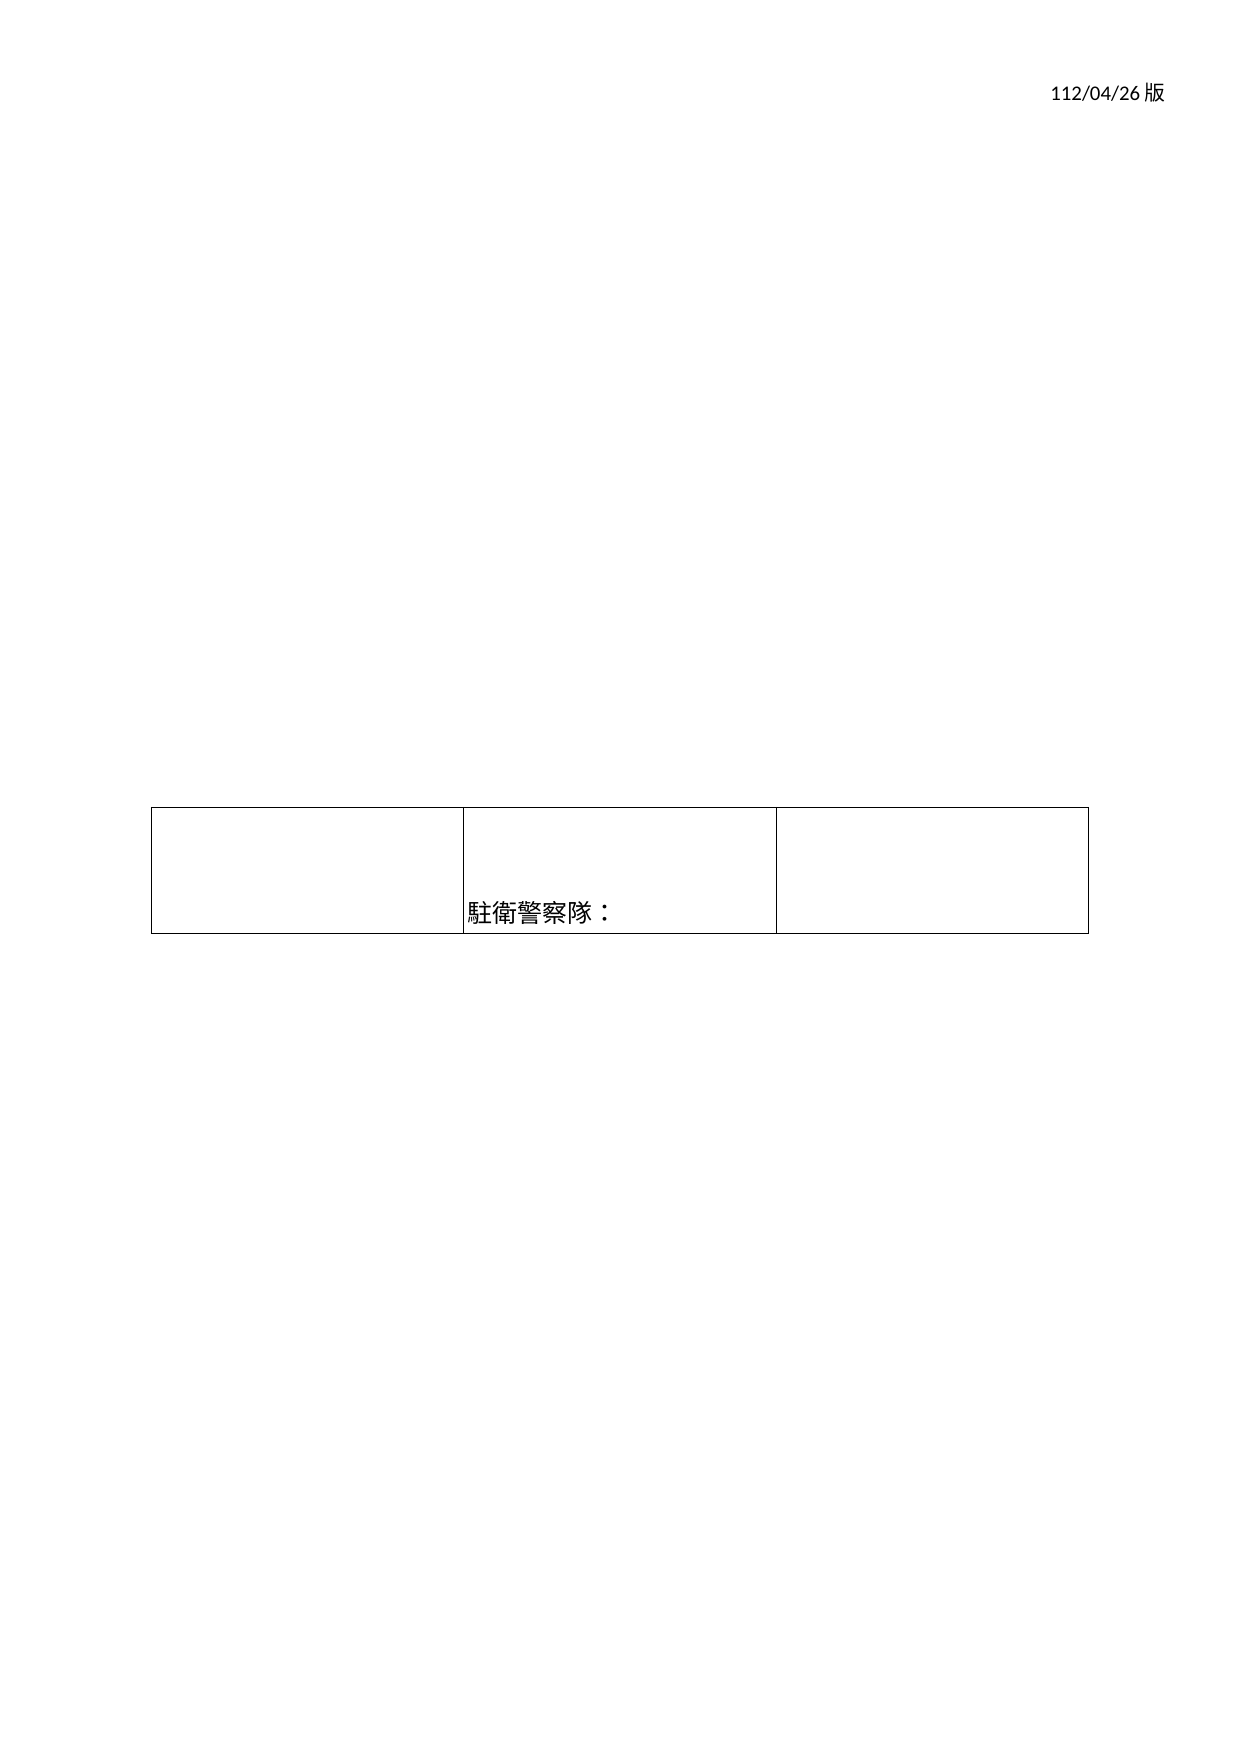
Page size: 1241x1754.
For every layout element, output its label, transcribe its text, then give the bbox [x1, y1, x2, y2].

table_cell 駐衛警察隊： [464, 808, 776, 933]
table_cell [152, 808, 463, 933]
table_cell [777, 808, 1088, 933]
